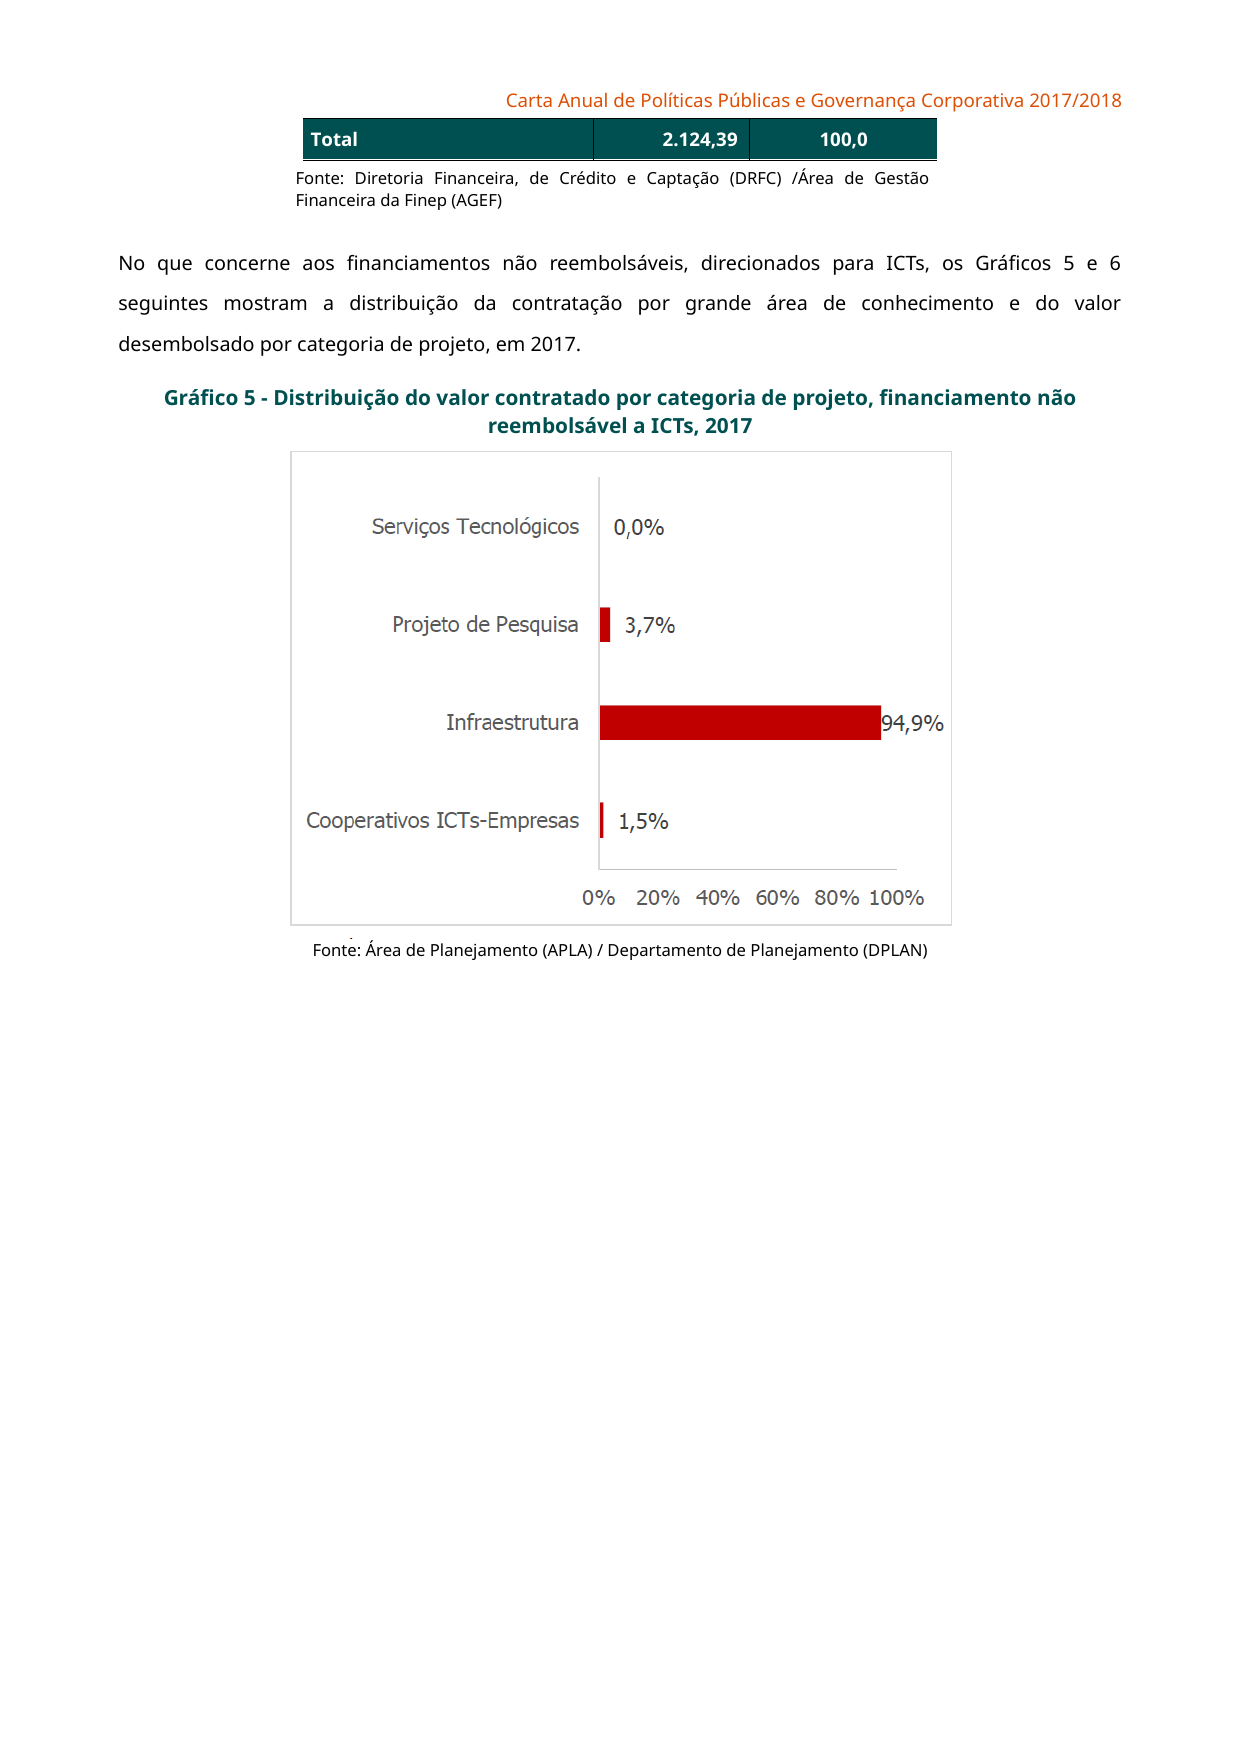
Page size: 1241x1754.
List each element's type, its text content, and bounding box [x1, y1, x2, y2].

text Fonte: Diretoria Financeira, de Crédito e Captação (DRFC) /Área de Gestão Financeira da Finep (AGEF) [295, 166, 930, 212]
table_cell 100,0 [750, 119, 937, 159]
table_cell 2.124,39 [594, 119, 749, 159]
table_cell Total [303, 119, 593, 159]
text Gráfico 5 - Distribuição do valor contratado por categoria de projeto, financiamento não reembolsável a ICTs, 2017 [118, 383, 1122, 440]
text Fonte: Área de Planejamento (APLA) / Departamento de Planejamento (DPLAN) [118, 939, 1122, 961]
text No que concerne aos financiamentos não reembolsáveis, direcionados para ICTs, os Gráficos 5 e 6 seguintes mostram a distribuição da contratação por grande área de conhecimento e do valor desembolsado por categoria de projeto, em 2017. [118, 249, 1122, 357]
